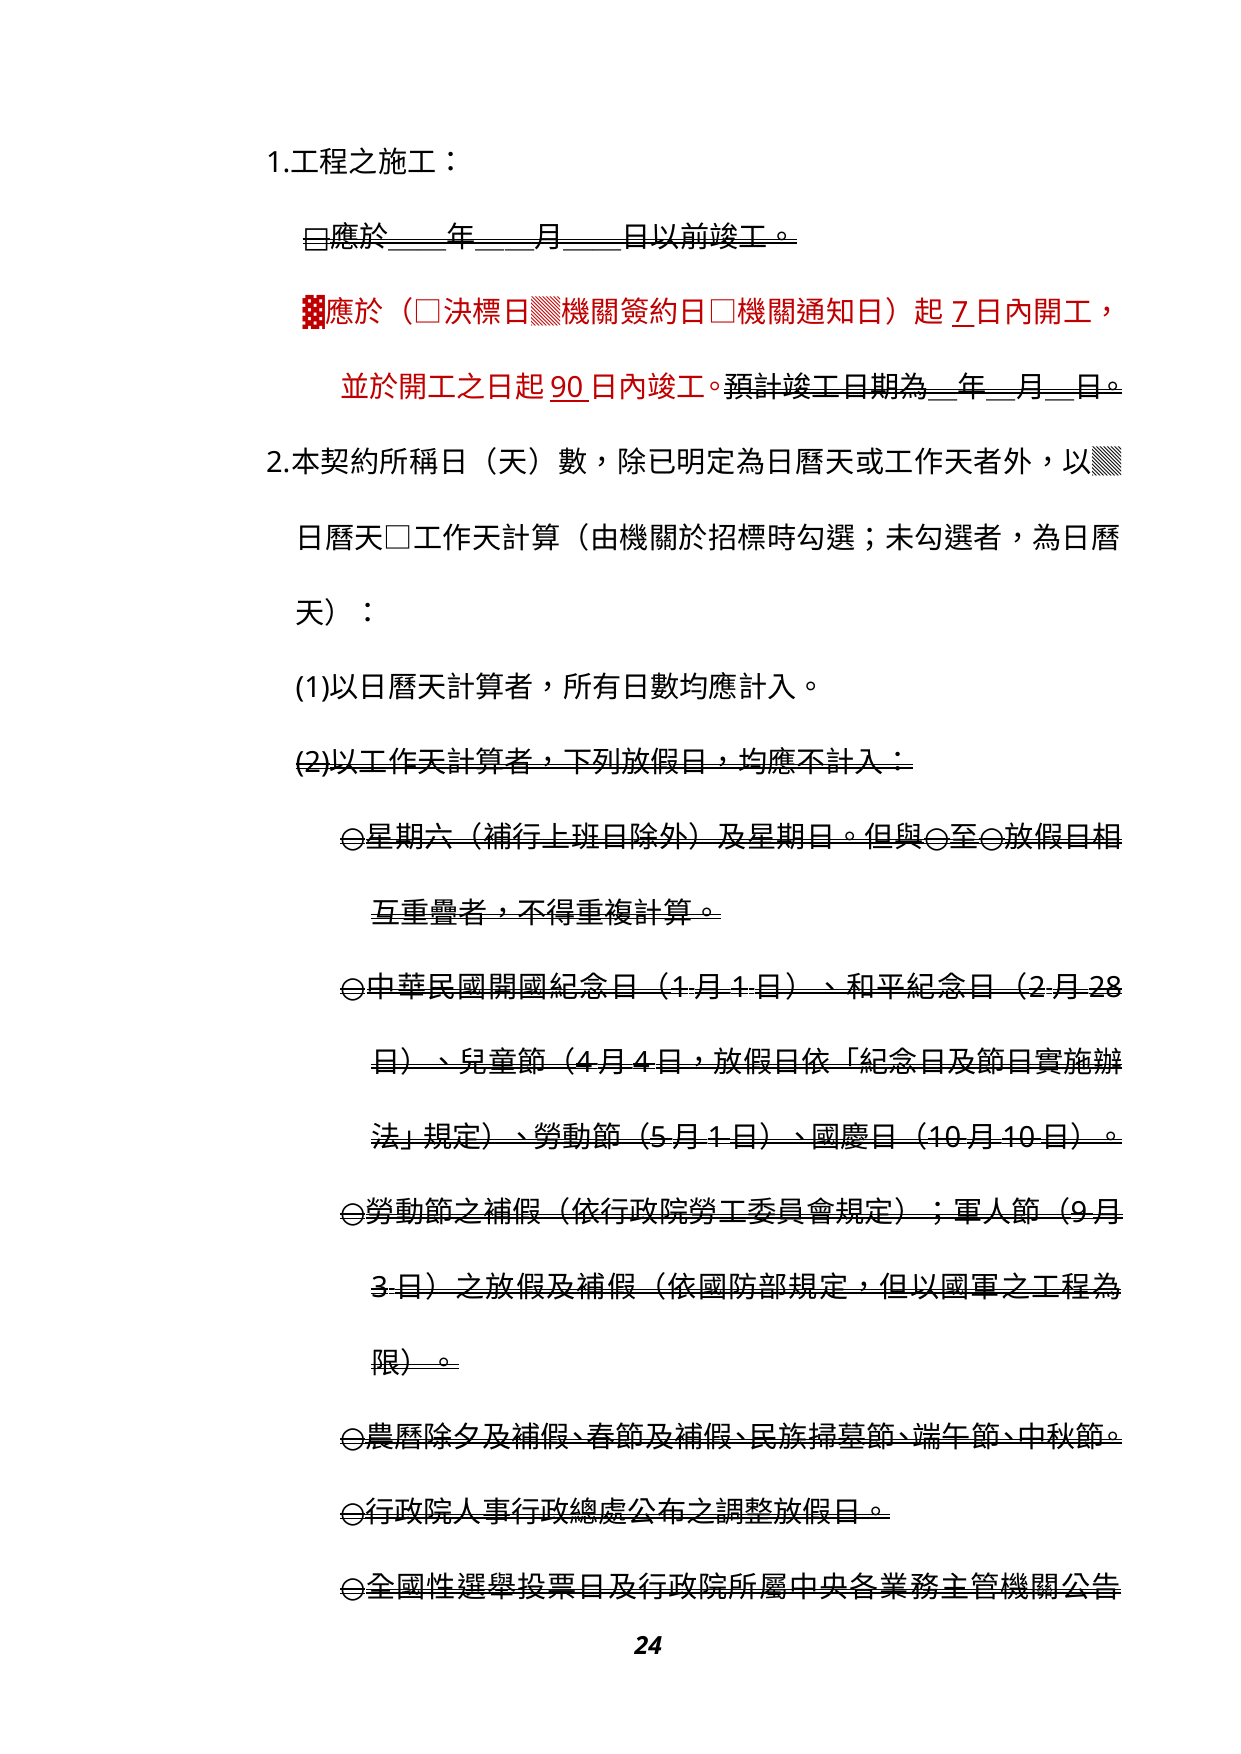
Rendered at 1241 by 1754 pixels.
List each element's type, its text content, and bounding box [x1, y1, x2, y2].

text (2)以工作天計算者，下列放假日，均應不計入： [295, 723, 1122, 798]
text ○行政院人事行政總處公布之調整放假日。 [340, 1473, 1122, 1548]
text 1.工程之施工： [266, 123, 1122, 198]
text ○中華民國開國紀念日（1月1日）、和平紀念日（2月28日）、兒童節（4月4日，放假日依「紀念日及節日實施辦法」規定）、勞動節（5月1日）、國慶日（10月10日）。 [340, 948, 1122, 1173]
text ▓應於（□決標日▓機關簽約日□機關通知日）起7日內開工，並於開工之日起90日內竣工。預計竣工日期為＿年＿月＿日。 [302, 273, 1122, 423]
text 2.本契約所稱日（天）數，除已明定為日曆天或工作天者外，以▓日曆天□工作天計算（由機關於招標時勾選；未勾選者，為日曆天）： [266, 423, 1122, 648]
text ○勞動節之補假（依行政院勞工委員會規定）；軍人節（9月3日）之放假及補假（依國防部規定，但以國軍之工程為限）。 [340, 1173, 1122, 1214]
text ○星期六（補行上班日除外）及星期日。但與○至○放假日相互重疊者，不得重複計算。 [340, 840, 1122, 948]
text ○農曆除夕及補假、春節及補假、民族掃墓節、端午節、中秋節。 [340, 1444, 1122, 1473]
text ○全國性選舉投票日及行政院所屬中央各業務主管機關公告 [340, 1548, 1122, 1623]
text (1)以日曆天計算者，所有日數均應計入。 [295, 648, 1122, 723]
text □應於＿＿年＿＿月＿＿日以前竣工。 [302, 198, 1122, 273]
text ○農曆除夕及補假、春節及補假、民族掃墓節、端午節、中秋節。 [340, 1398, 1122, 1439]
text ○勞動節之補假（依行政院勞工委員會規定）；軍人節（9月3日）之放假及補假（依國防部規定，但以國軍之工程為限）。 [340, 1215, 1122, 1398]
text ○星期六（補行上班日除外）及星期日。但與○至○放假日相互重疊者，不得重複計算。 [340, 798, 1122, 839]
